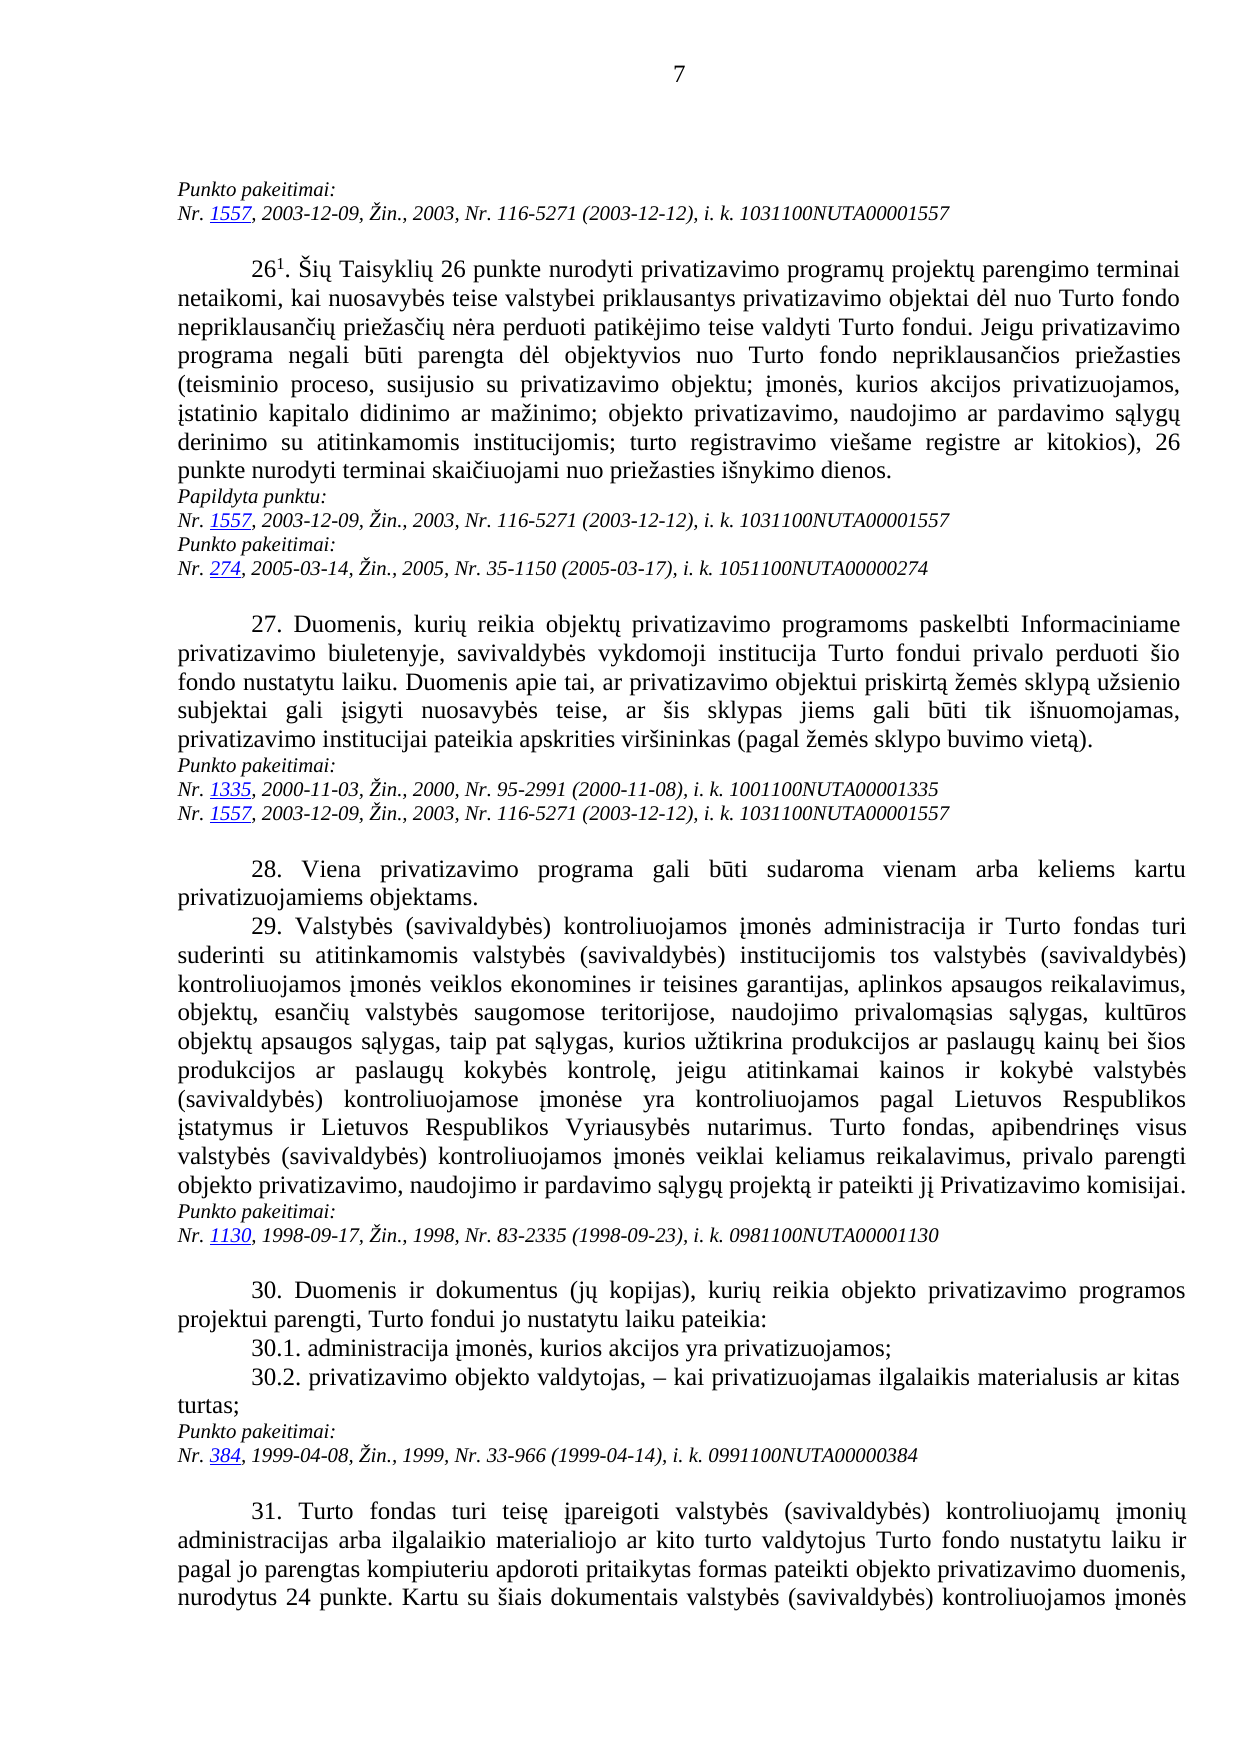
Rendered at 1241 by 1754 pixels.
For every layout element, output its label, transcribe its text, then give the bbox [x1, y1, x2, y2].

text Punkto pakeitimai: [177, 177, 1181, 201]
text Nr. 1557, 2003-12-09, Žin., 2003, Nr. 116-5271 (2003-12-12), i. k. 1031100NUTA00001557 [177, 801, 1181, 825]
text Punkto pakeitimai: [177, 1419, 1181, 1443]
text Punkto pakeitimai: [177, 753, 1181, 777]
text Nr. 1557, 2003-12-09, Žin., 2003, Nr. 116-5271 (2003-12-12), i. k. 1031100NUTA00001557 [177, 201, 1181, 225]
text Papildyta punktu: [177, 484, 1181, 508]
text 31. Turto fondas turi teisę įpareigoti valstybės (savivaldybės) kontroliuojamų įmonių administracijas arba ilgalaikio materialiojo ar kito turto valdytojus Turto fondo nustatytu laiku ir pagal jo parengtas kompiuteriu apdoroti pritaikytas formas pateikti objekto privatizavimo duomenis, nurodytus 24 punkte. Kartu su šiais dokumentais valstybės (savivaldybės) kontroliuojamos įmonės [177, 1496, 1187, 1611]
text Nr. 1335, 2000-11-03, Žin., 2000, Nr. 95-2991 (2000-11-08), i. k. 1001100NUTA00001335 [177, 777, 1181, 801]
text 30. Duomenis ir dokumentus (jų kopijas), kurių reikia objekto privatizavimo programos projektui parengti, Turto fondui jo nustatytu laiku pateikia: [177, 1276, 1187, 1333]
text 30.2. privatizavimo objekto valdytojas, – kai privatizuojamas ilgalaikis materialusis ar kitas turtas; [177, 1362, 1181, 1419]
text 261. Šių Taisyklių 26 punkte nurodyti privatizavimo programų projektų parengimo terminai netaikomi, kai nuosavybės teise valstybei priklausantys privatizavimo objektai dėl nuo Turto fondo nepriklausančių priežasčių nėra perduoti patikėjimo teise valdyti Turto fondui. Jeigu privatizavimo programa negali būti parengta dėl objektyvios nuo Turto fondo nepriklausančios priežasties (teisminio proceso, susijusio su privatizavimo objektu; įmonės, kurios akcijos privatizuojamos, įstatinio kapitalo didinimo ar mažinimo; objekto privatizavimo, naudojimo ar pardavimo sąlygų derinimo su atitinkamomis institucijomis; turto registravimo viešame registre ar kitokios), 26 punkte nurodyti terminai skaičiuojami nuo priežasties išnykimo dienos. [177, 254, 1181, 484]
text Punkto pakeitimai: [177, 1199, 1181, 1223]
text 27. Duomenis, kurių reikia objektų privatizavimo programoms paskelbti Informaciniame privatizavimo biuletenyje, savivaldybės vykdomoji institucija Turto fondui privalo perduoti šio fondo nustatytu laiku. Duomenis apie tai, ar privatizavimo objektui priskirtą žemės sklypą užsienio subjektai gali įsigyti nuosavybės teise, ar šis sklypas jiems gali būti tik išnuomojamas, privatizavimo institucijai pateikia apskrities viršininkas (pagal žemės sklypo buvimo vietą). [177, 609, 1181, 753]
text Punkto pakeitimai: [177, 532, 1181, 556]
text Nr. 1557, 2003-12-09, Žin., 2003, Nr. 116-5271 (2003-12-12), i. k. 1031100NUTA00001557 [177, 508, 1181, 532]
text Nr. 274, 2005-03-14, Žin., 2005, Nr. 35-1150 (2005-03-17), i. k. 1051100NUTA00000274 [177, 556, 1181, 580]
text 28. Viena privatizavimo programa gali būti sudaroma vienam arba keliems kartu privatizuojamiems objektams. [177, 854, 1187, 911]
text Nr. 384, 1999-04-08, Žin., 1999, Nr. 33-966 (1999-04-14), i. k. 0991100NUTA00000384 [177, 1443, 1181, 1467]
text Nr. 1130, 1998-09-17, Žin., 1998, Nr. 83-2335 (1998-09-23), i. k. 0981100NUTA00001130 [177, 1223, 1181, 1247]
text 30.1. administracija įmonės, kurios akcijos yra privatizuojamos; [177, 1333, 1187, 1362]
text 29. Valstybės (savivaldybės) kontroliuojamos įmonės administracija ir Turto fondas turi suderinti su atitinkamomis valstybės (savivaldybės) institucijomis tos valstybės (savivaldybės) kontroliuojamos įmonės veiklos ekonomines ir teisines garantijas, aplinkos apsaugos reikalavimus, objektų, esančių valstybės saugomose teritorijose, naudojimo privalomąsias sąlygas, kultūros objektų apsaugos sąlygas, taip pat sąlygas, kurios užtikrina produkcijos ar paslaugų kainų bei šios produkcijos ar paslaugų kokybės kontrolę, jeigu atitinkamai kainos ir kokybė valstybės (savivaldybės) kontroliuojamose įmonėse yra kontroliuojamos pagal Lietuvos Respublikos įstatymus ir Lietuvos Respublikos Vyriausybės nutarimus. Turto fondas, apibendrinęs visus valstybės (savivaldybės) kontroliuojamos įmonės veiklai keliamus reikalavimus, privalo parengti objekto privatizavimo, naudojimo ir pardavimo sąlygų projektą ir pateikti jį Privatizavimo komisijai. [177, 911, 1187, 1199]
